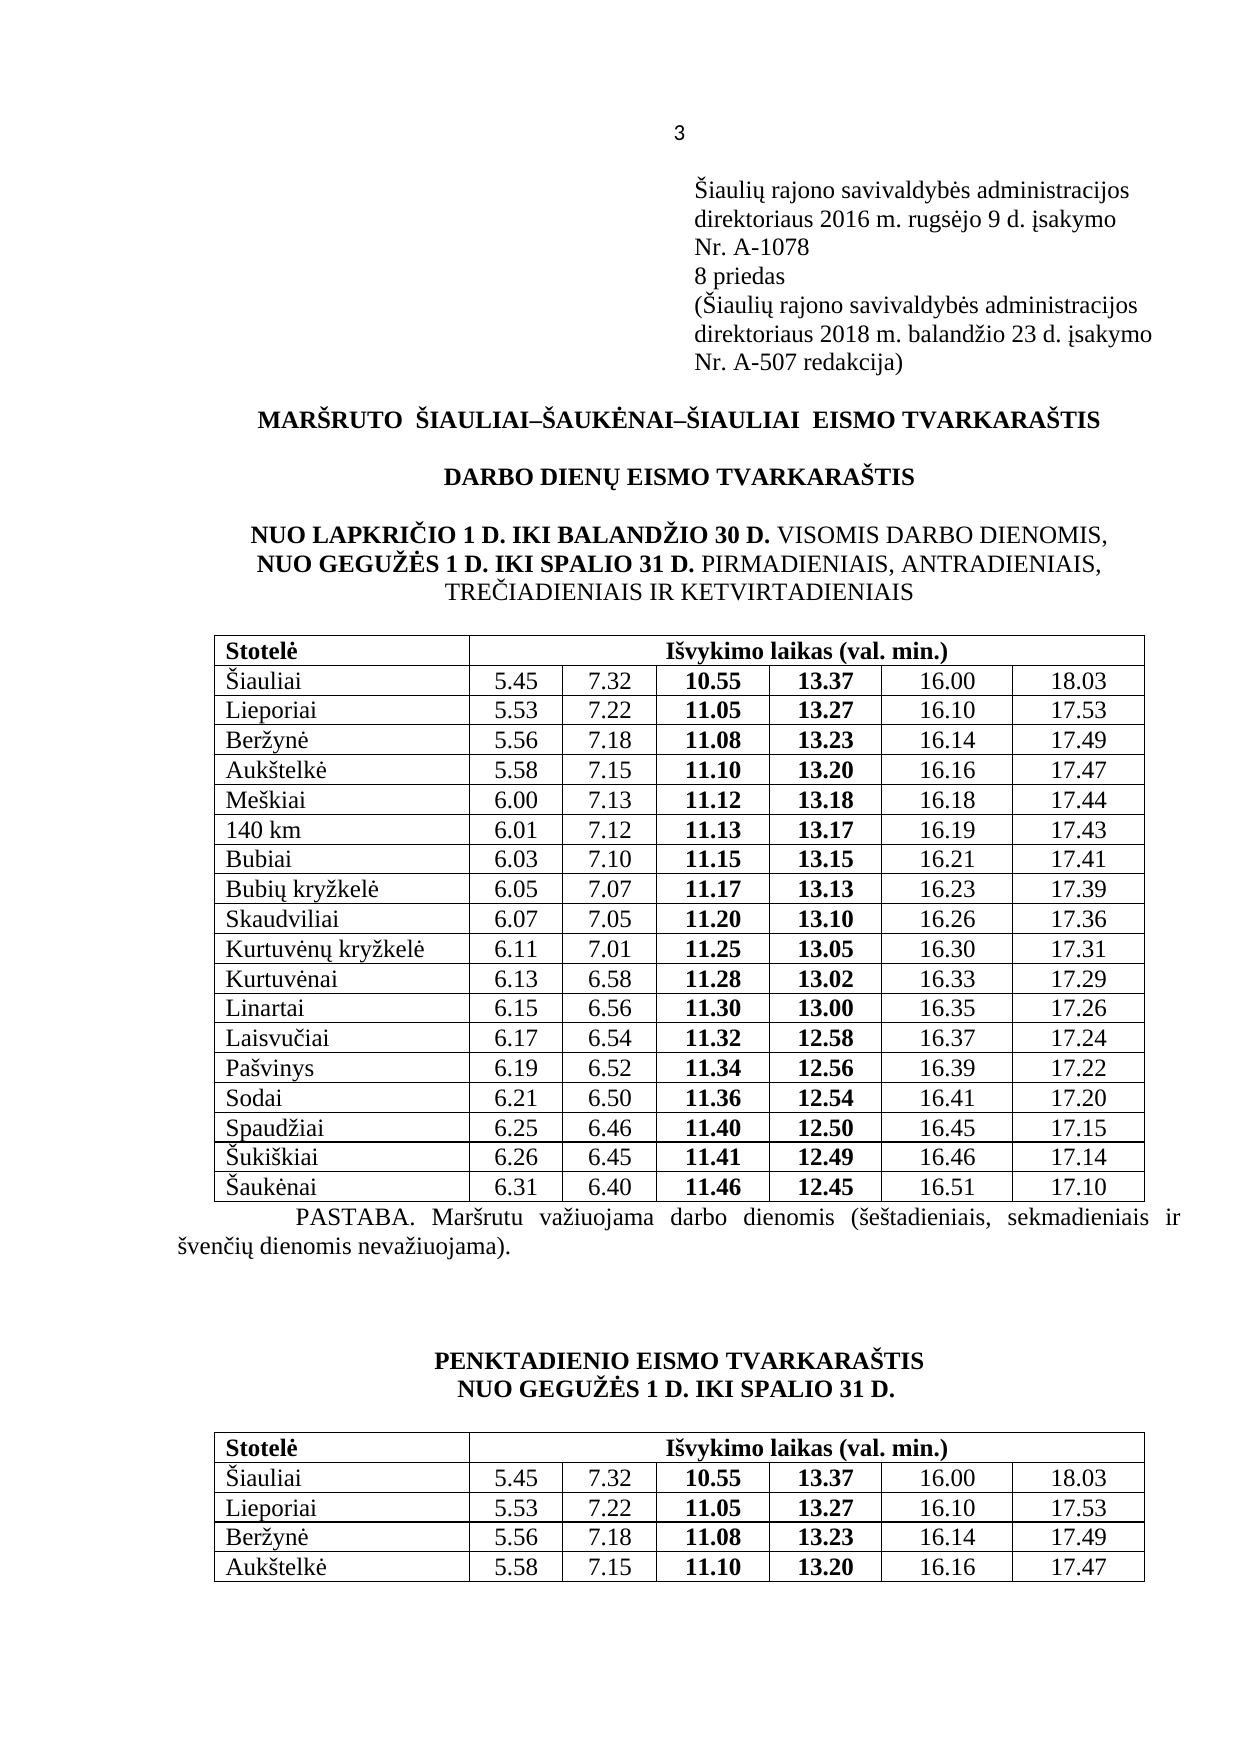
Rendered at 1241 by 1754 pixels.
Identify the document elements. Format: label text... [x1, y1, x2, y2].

table_cell Sodai [215, 1083, 469, 1112]
table_cell 7.32 [563, 1463, 656, 1492]
table_cell 11.34 [657, 1053, 769, 1082]
table_cell 16.45 [882, 1113, 1012, 1141]
table_cell 13.17 [770, 815, 881, 843]
table_cell Skaudviliai [215, 904, 469, 933]
table_cell 17.29 [1013, 964, 1144, 992]
table_cell 7.18 [563, 725, 656, 754]
table_cell 17.49 [1013, 1523, 1144, 1551]
table_cell 7.15 [563, 1552, 656, 1581]
text DARBO DIENŲ EISMO TVARKARAŠTIS [177, 462, 1181, 491]
table_cell 6.26 [470, 1143, 562, 1171]
table_cell 13.23 [770, 725, 881, 754]
table_cell 13.20 [770, 1552, 881, 1581]
table_cell 17.53 [1013, 1493, 1144, 1521]
table_cell 11.41 [657, 1143, 769, 1171]
table_cell 17.36 [1013, 904, 1144, 933]
table_cell 5.58 [470, 1552, 562, 1581]
table_cell 16.21 [882, 845, 1012, 873]
text NUO GEGUŽĖS 1 D. IKI SPALIO 31 D. [177, 1374, 1181, 1403]
table_cell 16.00 [882, 1463, 1012, 1492]
text Šiaulių rajono savivaldybės administracijos [694, 175, 1181, 204]
table_cell 13.18 [770, 785, 881, 814]
table_cell 16.51 [882, 1172, 1012, 1201]
table_cell 11.28 [657, 964, 769, 992]
table_cell 16.14 [882, 1523, 1012, 1551]
table_cell 16.35 [882, 994, 1012, 1022]
table_cell 17.47 [1013, 755, 1144, 784]
table_cell 11.05 [657, 1493, 769, 1521]
table_cell 5.56 [470, 725, 562, 754]
table_cell Meškiai [215, 785, 469, 814]
table_cell 13.10 [770, 904, 881, 933]
table_cell 12.58 [770, 1023, 881, 1052]
table_cell 16.37 [882, 1023, 1012, 1052]
table_cell 16.19 [882, 815, 1012, 843]
table_cell 16.39 [882, 1053, 1012, 1082]
table_cell 13.13 [770, 874, 881, 903]
table_cell 16.23 [882, 874, 1012, 903]
text PASTABA. Maršrutu važiuojama darbo dienomis (šeštadieniais, sekmadieniais ir švenčių dienomis nevažiuojama). [177, 1202, 1181, 1259]
table_cell Aukštelkė [215, 1552, 469, 1581]
table_cell 16.26 [882, 904, 1012, 933]
table_cell Laisvučiai [215, 1023, 469, 1052]
table_cell 11.20 [657, 904, 769, 933]
table_cell 17.41 [1013, 845, 1144, 873]
table_cell 7.22 [563, 1493, 656, 1521]
table_cell Lieporiai [215, 1493, 469, 1521]
table_cell 11.30 [657, 994, 769, 1022]
table_cell 16.18 [882, 785, 1012, 814]
table_cell 7.13 [563, 785, 656, 814]
table_cell 6.56 [563, 994, 656, 1022]
table_cell Pašvinys [215, 1053, 469, 1082]
table_cell Bubių kryžkelė [215, 874, 469, 903]
text 8 priedas [561, 261, 1181, 290]
table_cell Kurtuvėnai [215, 964, 469, 992]
text Nr. A-507 redakcija) [694, 347, 1181, 376]
table_cell 16.46 [882, 1143, 1012, 1171]
table_cell 13.05 [770, 934, 881, 963]
table_cell 12.49 [770, 1143, 881, 1171]
table_cell 6.11 [470, 934, 562, 963]
text Nr. A-1078 [694, 232, 1181, 261]
table_cell Lieporiai [215, 696, 469, 724]
table_cell 17.15 [1013, 1113, 1144, 1141]
table_cell Šiauliai [215, 666, 469, 694]
table_cell 16.41 [882, 1083, 1012, 1112]
table_cell 16.33 [882, 964, 1012, 992]
table_cell 6.52 [563, 1053, 656, 1082]
table_cell 16.30 [882, 934, 1012, 963]
table_cell 16.16 [882, 755, 1012, 784]
table_cell 17.22 [1013, 1053, 1144, 1082]
table_cell 17.39 [1013, 874, 1144, 903]
table_cell 5.56 [470, 1523, 562, 1551]
table_cell 5.53 [470, 1493, 562, 1521]
table_cell 6.40 [563, 1172, 656, 1201]
table_cell 6.31 [470, 1172, 562, 1201]
table_cell 11.17 [657, 874, 769, 903]
table_cell 11.08 [657, 725, 769, 754]
table_cell 7.05 [563, 904, 656, 933]
table_cell 18.03 [1013, 1463, 1144, 1492]
table_cell 6.21 [470, 1083, 562, 1112]
table_cell 13.00 [770, 994, 881, 1022]
table_cell 7.12 [563, 815, 656, 843]
table_cell 13.37 [770, 666, 881, 694]
table_cell 11.40 [657, 1113, 769, 1141]
table_cell 6.03 [470, 845, 562, 873]
table_cell 5.45 [470, 666, 562, 694]
table_cell Spaudžiai [215, 1113, 469, 1141]
table_cell 6.15 [470, 994, 562, 1022]
table_cell 11.15 [657, 845, 769, 873]
table_cell 7.01 [563, 934, 656, 963]
table_cell 17.24 [1013, 1023, 1144, 1052]
table_cell 16.00 [882, 666, 1012, 694]
table_cell 17.53 [1013, 696, 1144, 724]
table_cell Aukštelkė [215, 755, 469, 784]
table_cell 5.58 [470, 755, 562, 784]
table_cell 16.10 [882, 696, 1012, 724]
table_cell 11.10 [657, 755, 769, 784]
table_cell 13.02 [770, 964, 881, 992]
table_cell 11.36 [657, 1083, 769, 1112]
table_cell 140 km [215, 815, 469, 843]
table_cell 17.26 [1013, 994, 1144, 1022]
table_cell Kurtuvėnų kryžkelė [215, 934, 469, 963]
table_cell 11.10 [657, 1552, 769, 1581]
table_cell 6.05 [470, 874, 562, 903]
table_cell 10.55 [657, 666, 769, 694]
table_cell 11.25 [657, 934, 769, 963]
table_cell 13.23 [770, 1523, 881, 1551]
table_cell 6.58 [563, 964, 656, 992]
text direktoriaus 2018 m. balandžio 23 d. įsakymo [694, 319, 1181, 347]
table_cell 10.55 [657, 1463, 769, 1492]
table_cell 17.47 [1013, 1552, 1144, 1581]
text MARŠRUTO ŠIAULIAI–ŠAUKĖNAI–ŠIAULIAI EISMO TVARKARAŠTIS [177, 405, 1181, 434]
table_cell 6.25 [470, 1113, 562, 1141]
table_cell 16.10 [882, 1493, 1012, 1521]
table_header Stotelė [215, 1433, 469, 1462]
table_cell 7.22 [563, 696, 656, 724]
table_cell 7.18 [563, 1523, 656, 1551]
table_cell 16.16 [882, 1552, 1012, 1581]
table_header Išvykimo laikas (val. min.) [470, 636, 1144, 665]
table_cell 7.32 [563, 666, 656, 694]
table_cell Bubiai [215, 845, 469, 873]
table_header Išvykimo laikas (val. min.) [470, 1433, 1144, 1462]
table_cell Šiauliai [215, 1463, 469, 1492]
table_cell Linartai [215, 994, 469, 1022]
table_cell 6.01 [470, 815, 562, 843]
table_cell 11.46 [657, 1172, 769, 1201]
text NUO LAPKRIČIO 1 D. IKI BALANDŽIO 30 D. VISOMIS DARBO DIENOMIS, [177, 520, 1181, 549]
table_cell 5.53 [470, 696, 562, 724]
table_cell 13.37 [770, 1463, 881, 1492]
table_cell 11.32 [657, 1023, 769, 1052]
table_cell 6.00 [470, 785, 562, 814]
table_cell 6.07 [470, 904, 562, 933]
table_cell 13.27 [770, 1493, 881, 1521]
table_cell 6.19 [470, 1053, 562, 1082]
table_cell 6.50 [563, 1083, 656, 1112]
table_cell 7.10 [563, 845, 656, 873]
table_cell 18.03 [1013, 666, 1144, 694]
table_cell 17.44 [1013, 785, 1144, 814]
table_cell 7.07 [563, 874, 656, 903]
table_cell 13.15 [770, 845, 881, 873]
text (Šiaulių rajono savivaldybės administracijos [694, 290, 1181, 319]
table_cell 17.10 [1013, 1172, 1144, 1201]
table_cell Beržynė [215, 725, 469, 754]
table_header Stotelė [215, 636, 469, 665]
table_cell 12.56 [770, 1053, 881, 1082]
table_cell 12.54 [770, 1083, 881, 1112]
table_cell 16.14 [882, 725, 1012, 754]
table_cell Šaukėnai [215, 1172, 469, 1201]
table_cell 17.31 [1013, 934, 1144, 963]
table_cell 12.50 [770, 1113, 881, 1141]
table_cell 12.45 [770, 1172, 881, 1201]
table_cell Šukiškiai [215, 1143, 469, 1171]
table_cell 11.08 [657, 1523, 769, 1551]
table_cell 17.14 [1013, 1143, 1144, 1171]
table_cell 11.12 [657, 785, 769, 814]
table_cell 6.13 [470, 964, 562, 992]
table_cell 6.17 [470, 1023, 562, 1052]
table_cell 17.49 [1013, 725, 1144, 754]
table_cell Beržynė [215, 1523, 469, 1551]
table_cell 13.20 [770, 755, 881, 784]
text direktoriaus 2016 m. rugsėjo 9 d. įsakymo [694, 204, 1181, 232]
text NUO GEGUŽĖS 1 D. IKI SPALIO 31 D. PIRMADIENIAIS, ANTRADIENIAIS, TREČIADIENIAIS IR KETVIRTADIENIAIS [177, 549, 1181, 606]
table_cell 11.05 [657, 696, 769, 724]
table_cell 13.27 [770, 696, 881, 724]
table_cell 5.45 [470, 1463, 562, 1492]
table_cell 11.13 [657, 815, 769, 843]
table_cell 7.15 [563, 755, 656, 784]
table_cell 6.45 [563, 1143, 656, 1171]
table_cell 6.54 [563, 1023, 656, 1052]
table_cell 6.46 [563, 1113, 656, 1141]
text PENKTADIENIO EISMO TVARKARAŠTIS [177, 1346, 1181, 1374]
table_cell 17.20 [1013, 1083, 1144, 1112]
table_cell 17.43 [1013, 815, 1144, 843]
